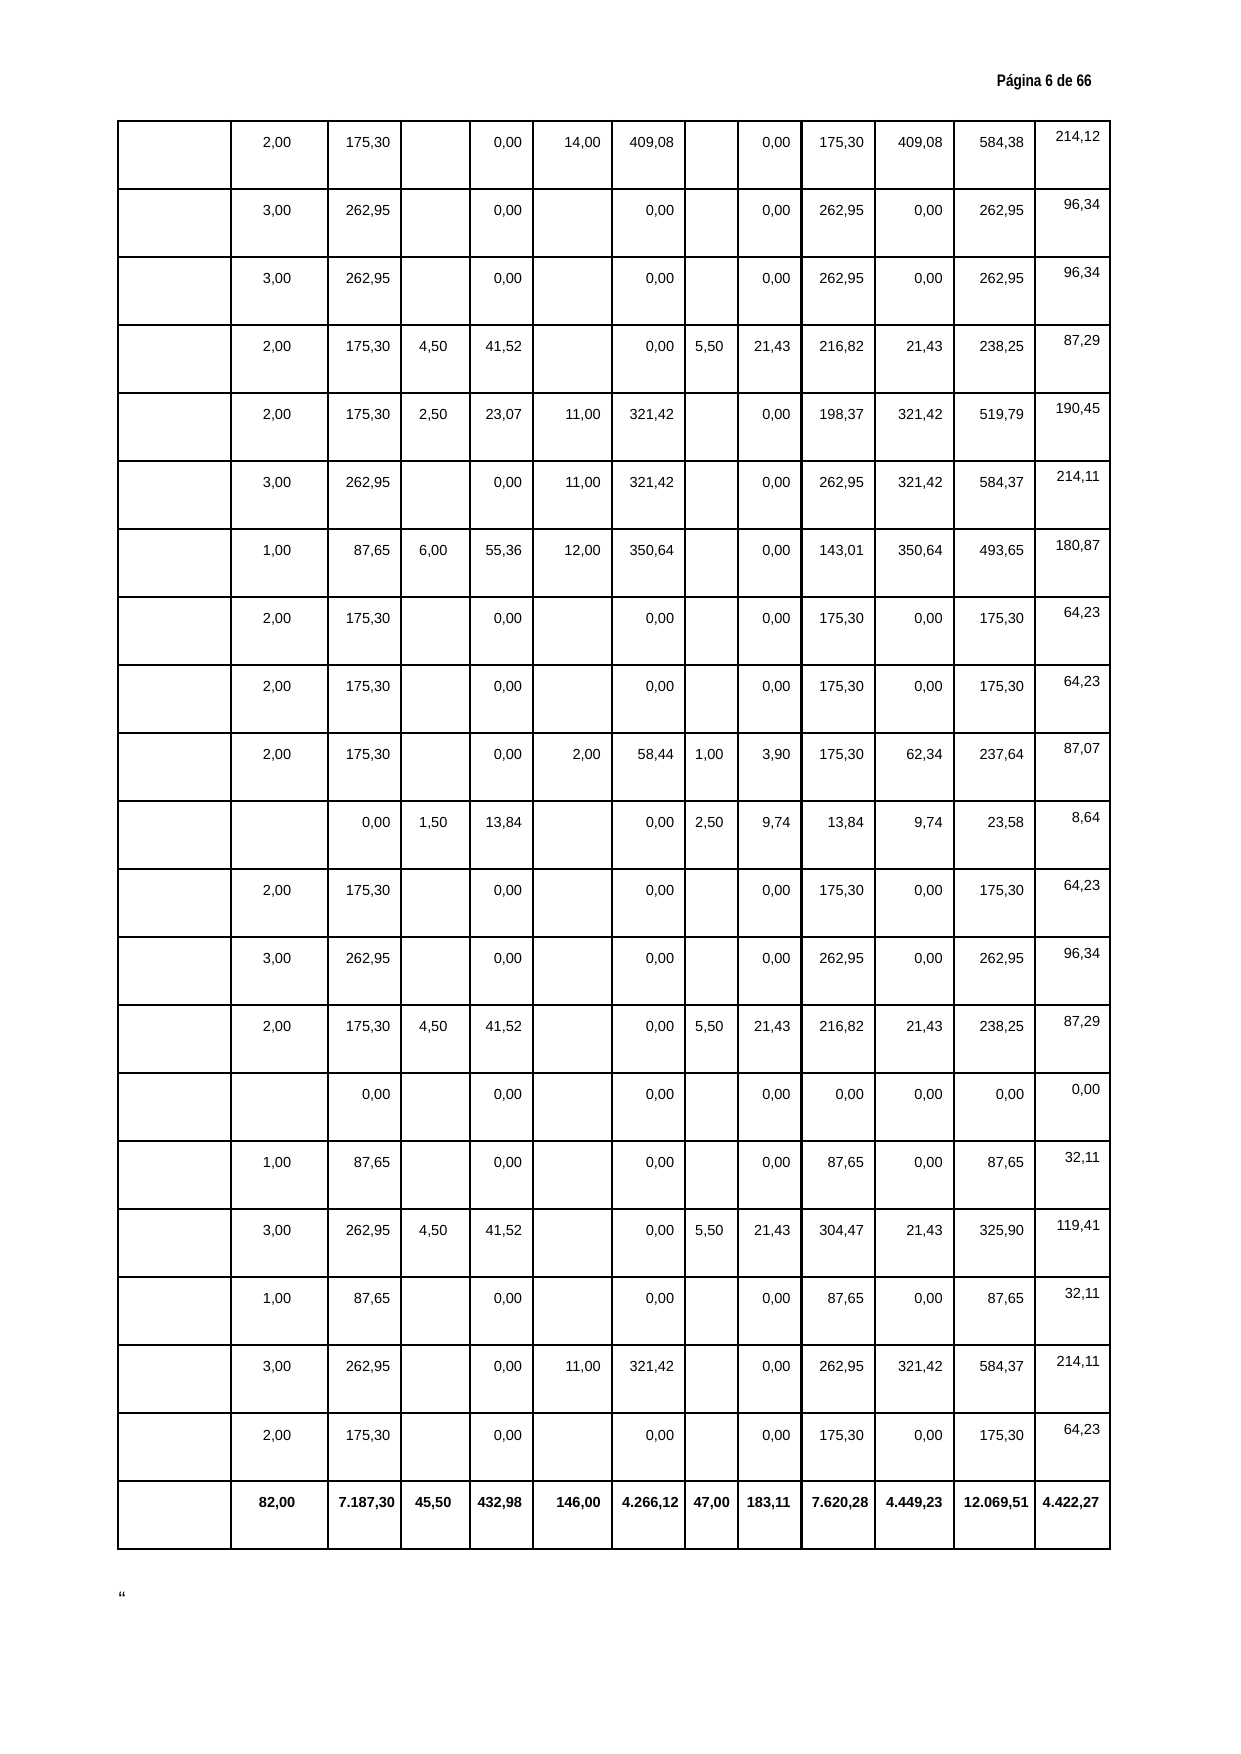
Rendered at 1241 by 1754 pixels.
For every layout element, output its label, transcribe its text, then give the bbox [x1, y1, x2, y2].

table_cell 2,00 [232, 394, 327, 460]
table_cell 519,79 [955, 394, 1034, 460]
table_cell 175,30 [329, 734, 400, 800]
table_cell 321,42 [613, 1346, 684, 1412]
table_cell 1,00 [232, 1142, 327, 1208]
table_cell 175,30 [955, 1414, 1034, 1480]
table_cell 0,00 [739, 1074, 800, 1140]
table_cell 64,23 [1036, 666, 1109, 732]
table_cell 21,43 [876, 1006, 953, 1072]
table_cell 0,00 [876, 258, 953, 324]
table_cell [119, 1482, 230, 1548]
table_cell 87,07 [1036, 734, 1109, 800]
table_cell 175,30 [329, 598, 400, 664]
table_cell 45,50 [402, 1482, 469, 1548]
table_cell [119, 1278, 230, 1344]
table_cell 4,50 [402, 1210, 469, 1276]
table_cell 2,00 [232, 122, 327, 188]
table_cell 180,87 [1036, 530, 1109, 596]
table_cell [686, 1142, 737, 1208]
table_cell 262,95 [329, 938, 400, 1004]
table_cell 216,82 [803, 326, 874, 392]
table_cell [686, 938, 737, 1004]
table_cell 0,00 [471, 870, 532, 936]
table_cell 0,00 [613, 598, 684, 664]
table_cell 0,00 [613, 190, 684, 256]
table_cell 584,37 [955, 1346, 1034, 1412]
table_cell 0,00 [739, 666, 800, 732]
table_cell 4.449,23 [876, 1482, 953, 1548]
table_cell 4,50 [402, 326, 469, 392]
table_cell [686, 530, 737, 596]
table_cell 11,00 [534, 394, 611, 460]
table_cell 9,74 [876, 802, 953, 868]
table_cell 0,00 [739, 462, 800, 528]
table_cell 2,00 [232, 870, 327, 936]
table_cell [686, 870, 737, 936]
table_cell 0,00 [613, 1414, 684, 1480]
table_cell 47,00 [686, 1482, 737, 1548]
table_cell [119, 1006, 230, 1072]
table_cell 96,34 [1036, 190, 1109, 256]
table_cell 0,00 [739, 190, 800, 256]
table_cell [119, 870, 230, 936]
table_cell 87,65 [803, 1278, 874, 1344]
table_cell 1,00 [232, 1278, 327, 1344]
table_cell [402, 1074, 469, 1140]
table_cell 321,42 [876, 394, 953, 460]
table_cell 2,00 [232, 326, 327, 392]
table_cell 0,00 [613, 1142, 684, 1208]
table_cell [402, 1142, 469, 1208]
table_cell 175,30 [955, 598, 1034, 664]
table_cell [534, 1414, 611, 1480]
table_cell [534, 190, 611, 256]
table_cell 3,90 [739, 734, 800, 800]
table_cell [119, 1210, 230, 1276]
table_cell 0,00 [739, 258, 800, 324]
table_cell 0,00 [613, 1074, 684, 1140]
table_cell 0,00 [613, 802, 684, 868]
table_cell [534, 938, 611, 1004]
table_cell 214,11 [1036, 462, 1109, 528]
table_cell 262,95 [329, 258, 400, 324]
table_cell 3,00 [232, 1210, 327, 1276]
table_cell 262,95 [955, 938, 1034, 1004]
table_cell 214,11 [1036, 1346, 1109, 1412]
table_cell 175,30 [803, 122, 874, 188]
table_cell [119, 1074, 230, 1140]
table_cell 262,95 [329, 1210, 400, 1276]
table_cell [686, 666, 737, 732]
table_cell 0,00 [739, 1346, 800, 1412]
table_cell 0,00 [876, 1142, 953, 1208]
table_cell 350,64 [613, 530, 684, 596]
table_cell 0,00 [876, 190, 953, 256]
table_cell 183,11 [739, 1482, 800, 1548]
text “ [118, 1587, 1092, 1611]
table_cell 2,00 [232, 734, 327, 800]
table_cell 175,30 [803, 734, 874, 800]
table_cell 0,00 [803, 1074, 874, 1140]
table_cell [119, 802, 230, 868]
table_cell 5,50 [686, 1210, 737, 1276]
table_cell [402, 598, 469, 664]
table_cell [402, 1346, 469, 1412]
table_cell 409,08 [613, 122, 684, 188]
table_cell 175,30 [329, 666, 400, 732]
table_cell 5,50 [686, 1006, 737, 1072]
table_cell 12,00 [534, 530, 611, 596]
table_cell 304,47 [803, 1210, 874, 1276]
table_cell [119, 326, 230, 392]
table_cell 2,50 [686, 802, 737, 868]
table_cell 493,65 [955, 530, 1034, 596]
table_cell 64,23 [1036, 1414, 1109, 1480]
table_cell 3,00 [232, 190, 327, 256]
table_cell 0,00 [471, 190, 532, 256]
table_cell 6,00 [402, 530, 469, 596]
table_cell 175,30 [955, 666, 1034, 732]
table_cell 262,95 [329, 190, 400, 256]
table_cell [686, 258, 737, 324]
table_cell [534, 666, 611, 732]
table_cell [686, 1346, 737, 1412]
table_cell 62,34 [876, 734, 953, 800]
table_cell 190,45 [1036, 394, 1109, 460]
table_cell 0,00 [471, 938, 532, 1004]
table_cell [534, 1278, 611, 1344]
table_cell 0,00 [876, 1278, 953, 1344]
table_cell 175,30 [803, 870, 874, 936]
table_cell 0,00 [613, 1210, 684, 1276]
table_cell [402, 734, 469, 800]
table_cell 87,65 [329, 1278, 400, 1344]
table_cell 0,00 [471, 462, 532, 528]
table_cell [119, 258, 230, 324]
table_cell [534, 598, 611, 664]
table_cell 0,00 [613, 326, 684, 392]
table_cell 175,30 [329, 1414, 400, 1480]
table_cell 0,00 [329, 802, 400, 868]
table_cell 3,00 [232, 1346, 327, 1412]
table_cell [119, 1414, 230, 1480]
table_cell 0,00 [471, 1074, 532, 1140]
table_cell 21,43 [876, 326, 953, 392]
table_cell [402, 258, 469, 324]
table_cell 262,95 [955, 258, 1034, 324]
table_cell [402, 938, 469, 1004]
table_cell 0,00 [739, 598, 800, 664]
table_cell 8,64 [1036, 802, 1109, 868]
table_cell [232, 802, 327, 868]
table_cell 175,30 [329, 870, 400, 936]
table_cell 175,30 [803, 1414, 874, 1480]
table_cell 0,00 [739, 938, 800, 1004]
table_cell 0,00 [613, 938, 684, 1004]
table_cell 1,50 [402, 802, 469, 868]
table_cell 3,00 [232, 258, 327, 324]
table_cell 23,07 [471, 394, 532, 460]
table_cell 146,00 [534, 1482, 611, 1548]
table_cell 175,30 [329, 394, 400, 460]
table_cell [534, 258, 611, 324]
table_cell 0,00 [955, 1074, 1034, 1140]
table_cell 237,64 [955, 734, 1034, 800]
table_cell 87,65 [329, 1142, 400, 1208]
table_cell 584,37 [955, 462, 1034, 528]
table_cell 262,95 [803, 938, 874, 1004]
table_cell 0,00 [471, 598, 532, 664]
table_cell 32,11 [1036, 1142, 1109, 1208]
table_cell 321,42 [613, 394, 684, 460]
table_cell 2,00 [232, 1414, 327, 1480]
table_cell 4.266,12 [613, 1482, 684, 1548]
table_cell [402, 1414, 469, 1480]
table_cell [402, 1278, 469, 1344]
table_cell [402, 666, 469, 732]
table_cell 55,36 [471, 530, 532, 596]
table_cell [534, 1210, 611, 1276]
table_cell 2,00 [534, 734, 611, 800]
table_cell 0,00 [739, 530, 800, 596]
table_cell [119, 938, 230, 1004]
table_cell [686, 462, 737, 528]
table_cell 41,52 [471, 326, 532, 392]
table_cell 9,74 [739, 802, 800, 868]
table_cell 0,00 [1036, 1074, 1109, 1140]
table_cell 4.422,27 [1036, 1482, 1109, 1548]
table_cell 87,65 [955, 1278, 1034, 1344]
table_cell [686, 1278, 737, 1344]
table_cell 2,00 [232, 598, 327, 664]
table_cell 238,25 [955, 1006, 1034, 1072]
table_cell 21,43 [876, 1210, 953, 1276]
table_cell 14,00 [534, 122, 611, 188]
table_cell 64,23 [1036, 598, 1109, 664]
table_cell 87,65 [803, 1142, 874, 1208]
table_cell [686, 122, 737, 188]
table_cell 262,95 [803, 258, 874, 324]
table_cell 0,00 [613, 1006, 684, 1072]
table_cell 0,00 [739, 870, 800, 936]
table_cell 175,30 [803, 598, 874, 664]
table_cell 0,00 [739, 122, 800, 188]
table_cell [686, 190, 737, 256]
table_cell 262,95 [329, 1346, 400, 1412]
table_cell 21,43 [739, 326, 800, 392]
table_cell 87,65 [329, 530, 400, 596]
table_cell 0,00 [471, 1414, 532, 1480]
table_cell 58,44 [613, 734, 684, 800]
table_cell [686, 598, 737, 664]
table_cell 175,30 [955, 870, 1034, 936]
table_cell [534, 1142, 611, 1208]
table_cell 21,43 [739, 1006, 800, 1072]
table_cell 432,98 [471, 1482, 532, 1548]
table_cell [686, 394, 737, 460]
table_cell [119, 122, 230, 188]
table_cell 21,43 [739, 1210, 800, 1276]
table_cell 4,50 [402, 1006, 469, 1072]
table_cell 0,00 [613, 258, 684, 324]
table_cell [119, 666, 230, 732]
table_cell 325,90 [955, 1210, 1034, 1276]
table_cell 11,00 [534, 1346, 611, 1412]
table_cell 262,95 [803, 462, 874, 528]
table_cell 175,30 [329, 1006, 400, 1072]
table_cell 350,64 [876, 530, 953, 596]
table_cell 0,00 [876, 1414, 953, 1480]
table_cell 0,00 [739, 1414, 800, 1480]
table_cell 0,00 [471, 734, 532, 800]
table_cell 87,29 [1036, 1006, 1109, 1072]
table_cell [119, 530, 230, 596]
table_cell 321,42 [876, 1346, 953, 1412]
table_cell 0,00 [329, 1074, 400, 1140]
table_cell [402, 462, 469, 528]
table_cell [402, 870, 469, 936]
table_cell 0,00 [876, 938, 953, 1004]
table_cell 0,00 [876, 666, 953, 732]
table_cell [119, 462, 230, 528]
table_cell 13,84 [471, 802, 532, 868]
table_cell 7.187,30 [329, 1482, 400, 1548]
table_cell [119, 598, 230, 664]
table_cell 3,00 [232, 462, 327, 528]
table_cell 32,11 [1036, 1278, 1109, 1344]
table_cell 87,29 [1036, 326, 1109, 392]
table_cell 87,65 [955, 1142, 1034, 1208]
table_cell 262,95 [803, 1346, 874, 1412]
table_cell 175,30 [329, 326, 400, 392]
table_cell 2,00 [232, 666, 327, 732]
table_cell 96,34 [1036, 258, 1109, 324]
table_cell [534, 326, 611, 392]
table_cell [686, 1414, 737, 1480]
table_cell 175,30 [329, 122, 400, 188]
table_cell 23,58 [955, 802, 1034, 868]
table_cell 82,00 [232, 1482, 327, 1548]
table_cell [686, 1074, 737, 1140]
table_cell 3,00 [232, 938, 327, 1004]
table_cell 64,23 [1036, 870, 1109, 936]
table_cell 0,00 [613, 870, 684, 936]
table_cell 7.620,28 [803, 1482, 874, 1548]
table_cell 0,00 [471, 258, 532, 324]
table_cell 0,00 [613, 666, 684, 732]
table_cell 262,95 [803, 190, 874, 256]
table_cell [534, 1074, 611, 1140]
table_cell 198,37 [803, 394, 874, 460]
table_cell 0,00 [471, 1346, 532, 1412]
table_cell 0,00 [876, 598, 953, 664]
table_cell [119, 394, 230, 460]
table_cell 321,42 [876, 462, 953, 528]
table_cell [232, 1074, 327, 1140]
table_cell 262,95 [329, 462, 400, 528]
table_cell 0,00 [471, 122, 532, 188]
table_cell 584,38 [955, 122, 1034, 188]
table_cell [534, 802, 611, 868]
table_cell 0,00 [471, 1142, 532, 1208]
table_cell [119, 190, 230, 256]
table_cell 238,25 [955, 326, 1034, 392]
table_cell 214,12 [1036, 122, 1109, 188]
table_cell [402, 190, 469, 256]
table_cell 13,84 [803, 802, 874, 868]
table_cell 12.069,51 [955, 1482, 1034, 1548]
table_cell [119, 734, 230, 800]
table_cell 409,08 [876, 122, 953, 188]
table_cell 175,30 [803, 666, 874, 732]
table_cell 2,00 [232, 1006, 327, 1072]
table_cell 0,00 [613, 1278, 684, 1344]
table_cell 0,00 [471, 1278, 532, 1344]
table_cell 41,52 [471, 1210, 532, 1276]
table_cell 2,50 [402, 394, 469, 460]
table_cell 143,01 [803, 530, 874, 596]
table_cell 11,00 [534, 462, 611, 528]
table_cell [402, 122, 469, 188]
table_cell 0,00 [739, 1142, 800, 1208]
table_cell 216,82 [803, 1006, 874, 1072]
table_cell 0,00 [876, 870, 953, 936]
table_cell 0,00 [471, 666, 532, 732]
table_cell 0,00 [876, 1074, 953, 1140]
table_cell 321,42 [613, 462, 684, 528]
table_cell 1,00 [686, 734, 737, 800]
table_cell [534, 870, 611, 936]
table_cell 262,95 [955, 190, 1034, 256]
table_cell 0,00 [739, 394, 800, 460]
table_cell [119, 1346, 230, 1412]
table_cell 0,00 [739, 1278, 800, 1344]
table_cell [119, 1142, 230, 1208]
table_cell 96,34 [1036, 938, 1109, 1004]
table_cell 119,41 [1036, 1210, 1109, 1276]
table_cell 41,52 [471, 1006, 532, 1072]
table_cell [534, 1006, 611, 1072]
table_cell 5,50 [686, 326, 737, 392]
table_cell 1,00 [232, 530, 327, 596]
